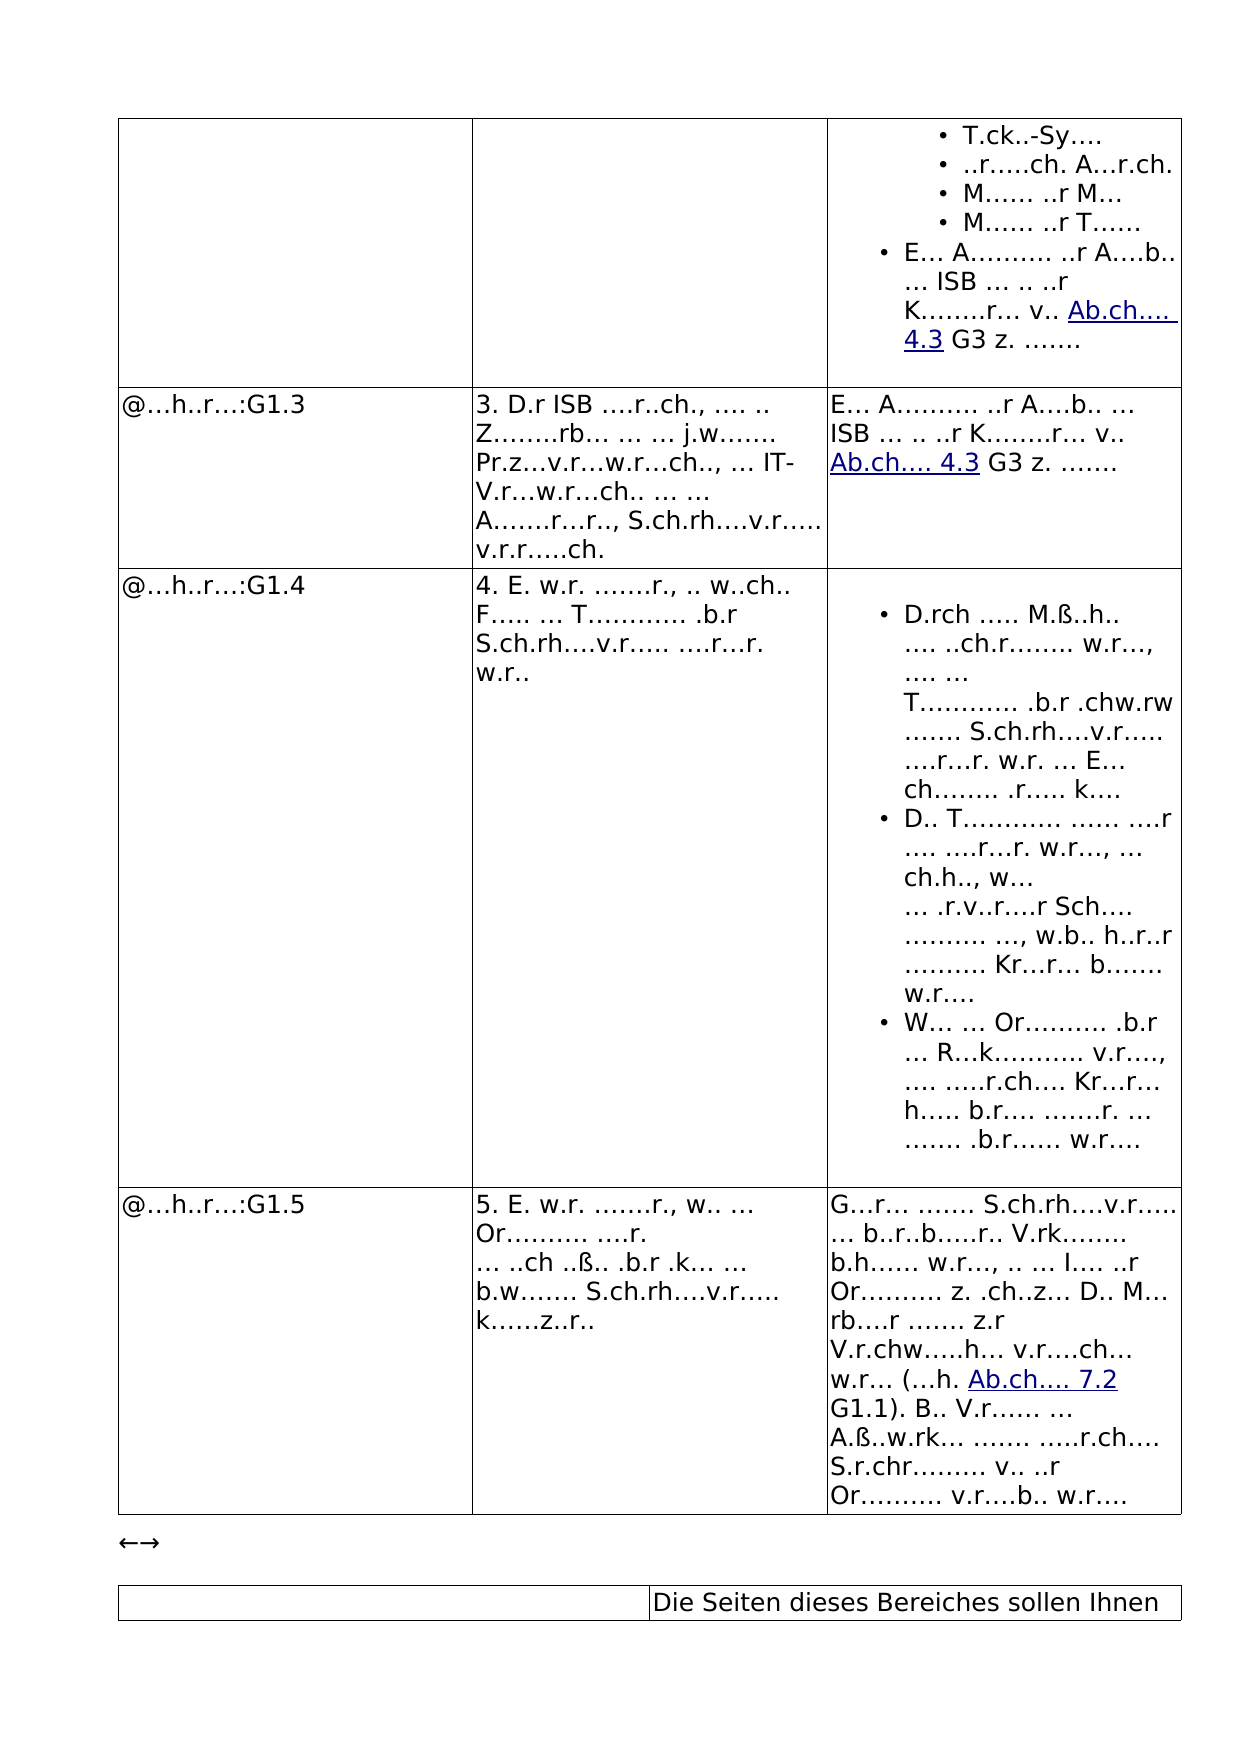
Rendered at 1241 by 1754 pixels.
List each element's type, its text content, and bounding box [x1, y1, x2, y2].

table_header Die Seiten dieses Bereiches sollen Ihnen [650, 1586, 1181, 1620]
table_cell @…h..r…:G1.3 [119, 388, 472, 568]
table_cell 3. D.r ISB ….r..ch., …. .. Z……..rb… … … j.w……. Pr.z…v.r…w.r…ch.., … IT-V.r…w.r…ch.. … … A…….r…r.., S.ch.rh….v.r….. v.r.r…..ch. [473, 388, 827, 568]
table_cell 5. E. w.r. …….r., w.. … Or………. ….r. … ..ch ..ß.. .b.r .k… … b.w……. S.ch.rh….v.r….. k……z..r.. [473, 1188, 827, 1514]
table_cell D…. M.ßn.hm. ..t r.dund.nt zu Ab.chn.tt 4.8 G1.2). In d.r IS-R.chtl.n.. ..llt. .k.zz..rt w.rd.n, w.. M.t.rb..t.r m.gl.ch. St.r.ng.n, A..f.ll. .nd S.ch.rh..t.v.rf.ll. m.ld.n k.nn.n (M.ld.w.g.). M.ld.w.g. ..llt.n f.lg.nd. Anf.rd.r.ng.n .rf.ll.n: D.. M..d.n v.n S..r.n..n, A..f….n .nd S.ch.rh….v.rf….n …… m….ch.. n..d.r.chw….. .nd ..nf.ch …n. Un..r Um…nd.n ……n ..ch .n.nym. M..d.w… .n..b…n w.rd.n (…h. ..ch Ab.chn... 18.2 E2). D.. .n…r.ch.nd.n V.r..h.n.w….n ……n .m N..f… m….ch.. ..nf.ch z…n…ch …n. S.. k.nn.n d.n M…rb….rn z. B. ..f M…..d., T….n, P….rn .d.r … F…b…. .n A.f……rn z.r V.rf…n. …….. w.rd.n. D.. M….w… …… B………. ..r v.. ..r V.S 10000 ….r..r… Sch……- … S….b……r……ß..h… (…h. Ab.ch.... 8.2 G1.4) ….. M….w… k….. z. B. …. T.ck..-Sy…. ..r…..ch. A…r.ch. M…… ..r M… M…… ..r T…… E… A………. ..r A….b.. … ISB … .. ..r K……..r… v.. Ab.ch.... 4.3 G3 z. ……. [828, 119, 1181, 387]
table_cell 4. E. w.r. …….r., .. w..ch.. F….. … T………… .b.r S.ch.rh….v.r….. ….r…r. w.r.. [473, 569, 827, 1187]
table_cell [119, 119, 472, 387]
table_cell D.rch ….. M.ß..h.. …. ..ch.r…….. w.r…, …. … T………… .b.r .chw.rw……. S.ch.rh….v.r….. ….r…r. w.r. … E…ch…….. .r….. k…. D.. T………… …… ….r …. ….r…r. w.r…, …ch.h.., w… … .r.v..r….r Sch…. ………. …, w.b.. h..r..r ………. Kr…r… b……. w.r…. W… … Or………. .b.r … R…k……….. v.r…., …. …..r.ch…. Kr…r… h….. b.r…. …….r. … ……. .b.r…… w.r…. [828, 569, 1181, 1187]
table_cell G…r… ……. S.ch.rh….v.r….. … b..r..b…..r.. V.rk…….. b.h…… w.r…, .. … I…. ..r Or………. z. .ch..z… D.. M…rb….r ……. z.r V.r.chw…..h… v.r….ch… w.r… (…h. Ab.ch.... 7.2 G1.1). B.. V.r…… … A.ß..w.rk… ……. …..r.ch…. S.r.chr……… v.. ..r Or………. v.r….b.. w.r…. [828, 1188, 1181, 1514]
table_cell E… A………. ..r A….b.. … ISB … .. ..r K……..r… v.. Ab.ch.... 4.3 G3 z. ……. [828, 388, 1181, 568]
table_cell [473, 119, 827, 387]
table_header [119, 1586, 649, 1620]
text ←→ [118, 1528, 1181, 1558]
table_cell @…h..r…:G1.5 [119, 1188, 472, 1514]
table_cell @…h..r…:G1.4 [119, 569, 472, 1187]
